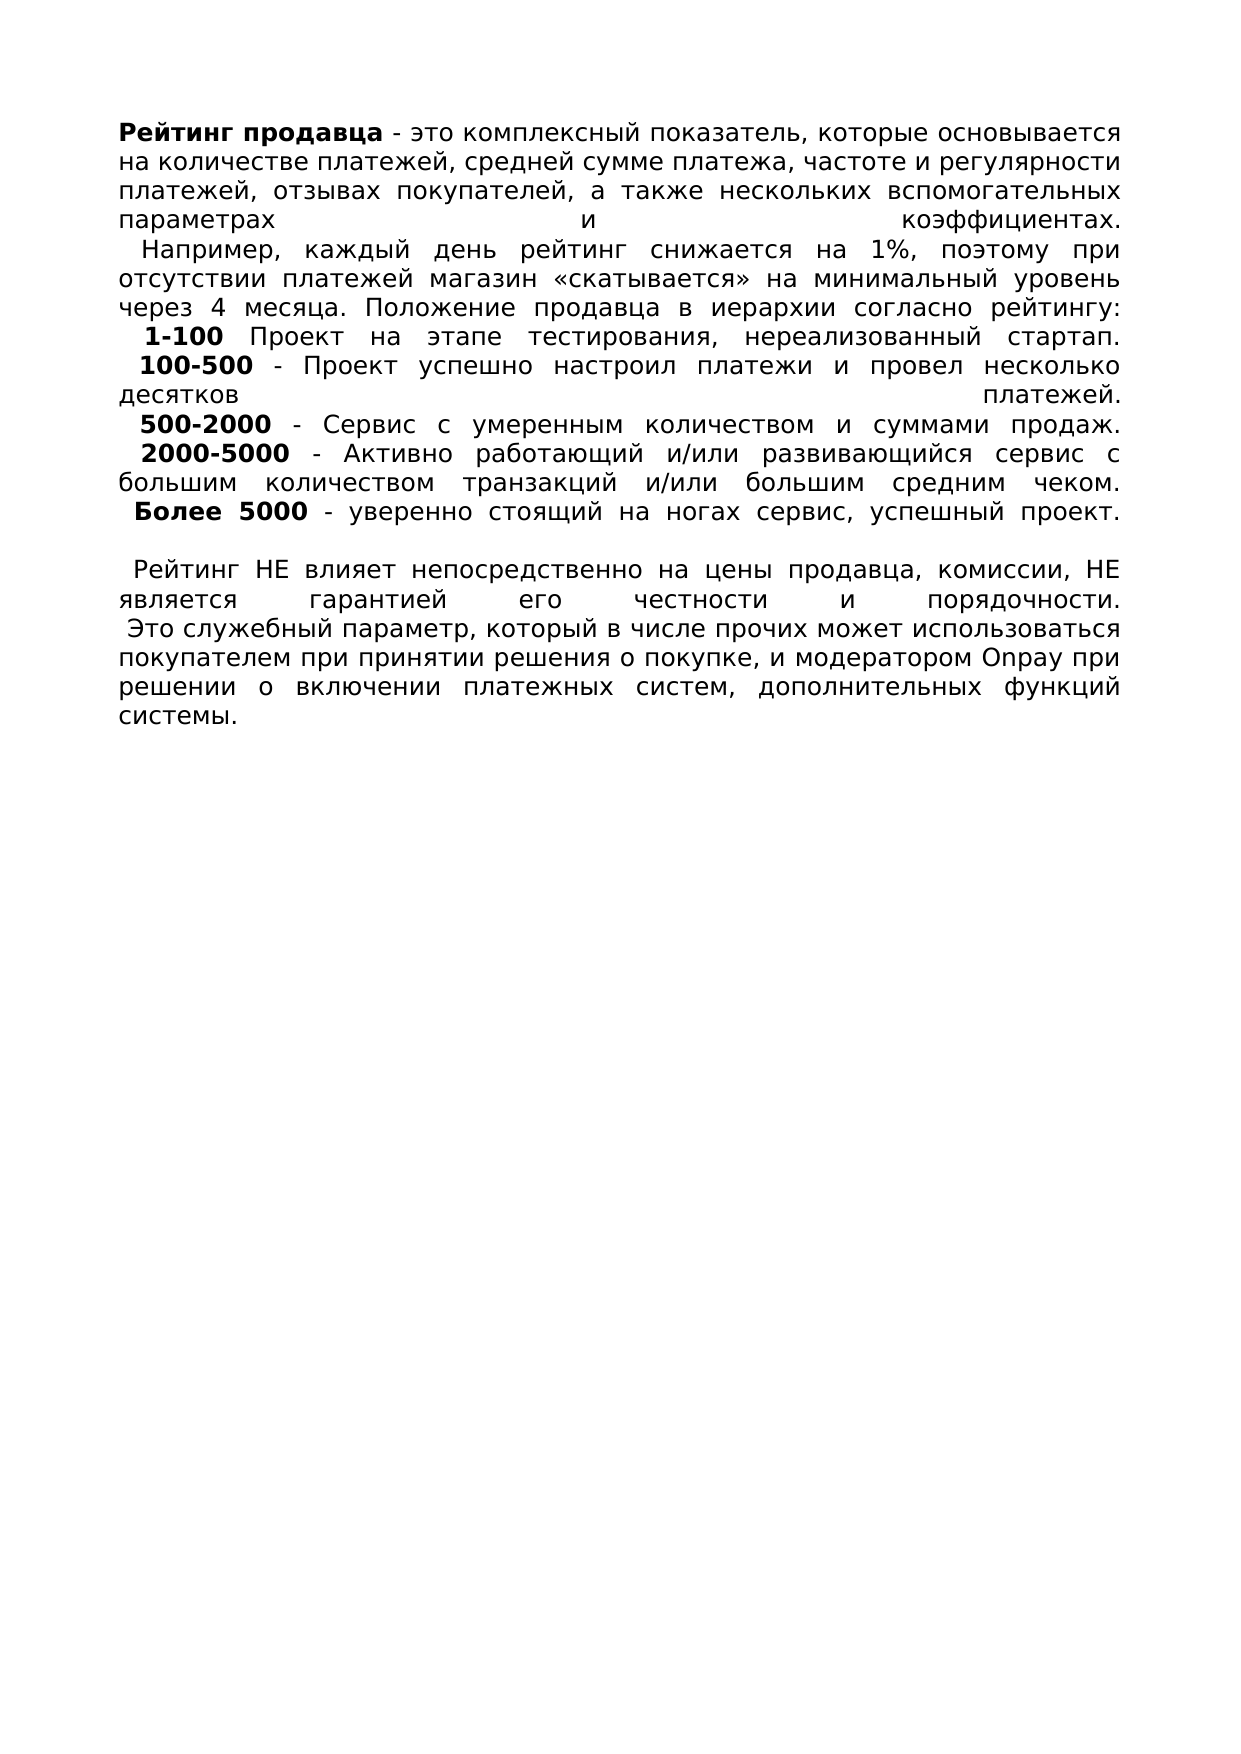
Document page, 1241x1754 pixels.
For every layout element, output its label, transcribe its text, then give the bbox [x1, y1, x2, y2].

text Рейтинг продавца - это комплексный показатель, которые основывается на количестве платежей, средней сумме платежа, частоте и регулярности платежей, отзывах покупателей, а также нескольких вспомогательных параметрах и коэффициентах. Например, каждый день рейтинг снижается на 1%, поэтому при отсутствии платежей магазин «скатывается» на минимальный уровень через 4 месяца. Положение продавца в иерархии согласно рейтингу: 1-100 Проект на этапе тестирования, нереализованный стартап. 100-500 - Проект успешно настроил платежи и провел несколько десятков платежей. 500-2000 - Сервис с умеренным количеством и суммами продаж. 2000-5000 - Активно работающий и/или развивающийся сервис с большим количеством транзакций и/или большим средним чеком. Более 5000 - уверенно стоящий на ногах сервис, успешный проект. Рейтинг НЕ влияет непосредственно на цены продавца, комиссии, НЕ является гарантией его честности и порядочности. Это служебный параметр, который в числе прочих может использоваться покупателем при принятии решения о покупке, и модератором Onpay при решении о включении платежных систем, дополнительных функций системы. [118, 118, 1122, 731]
